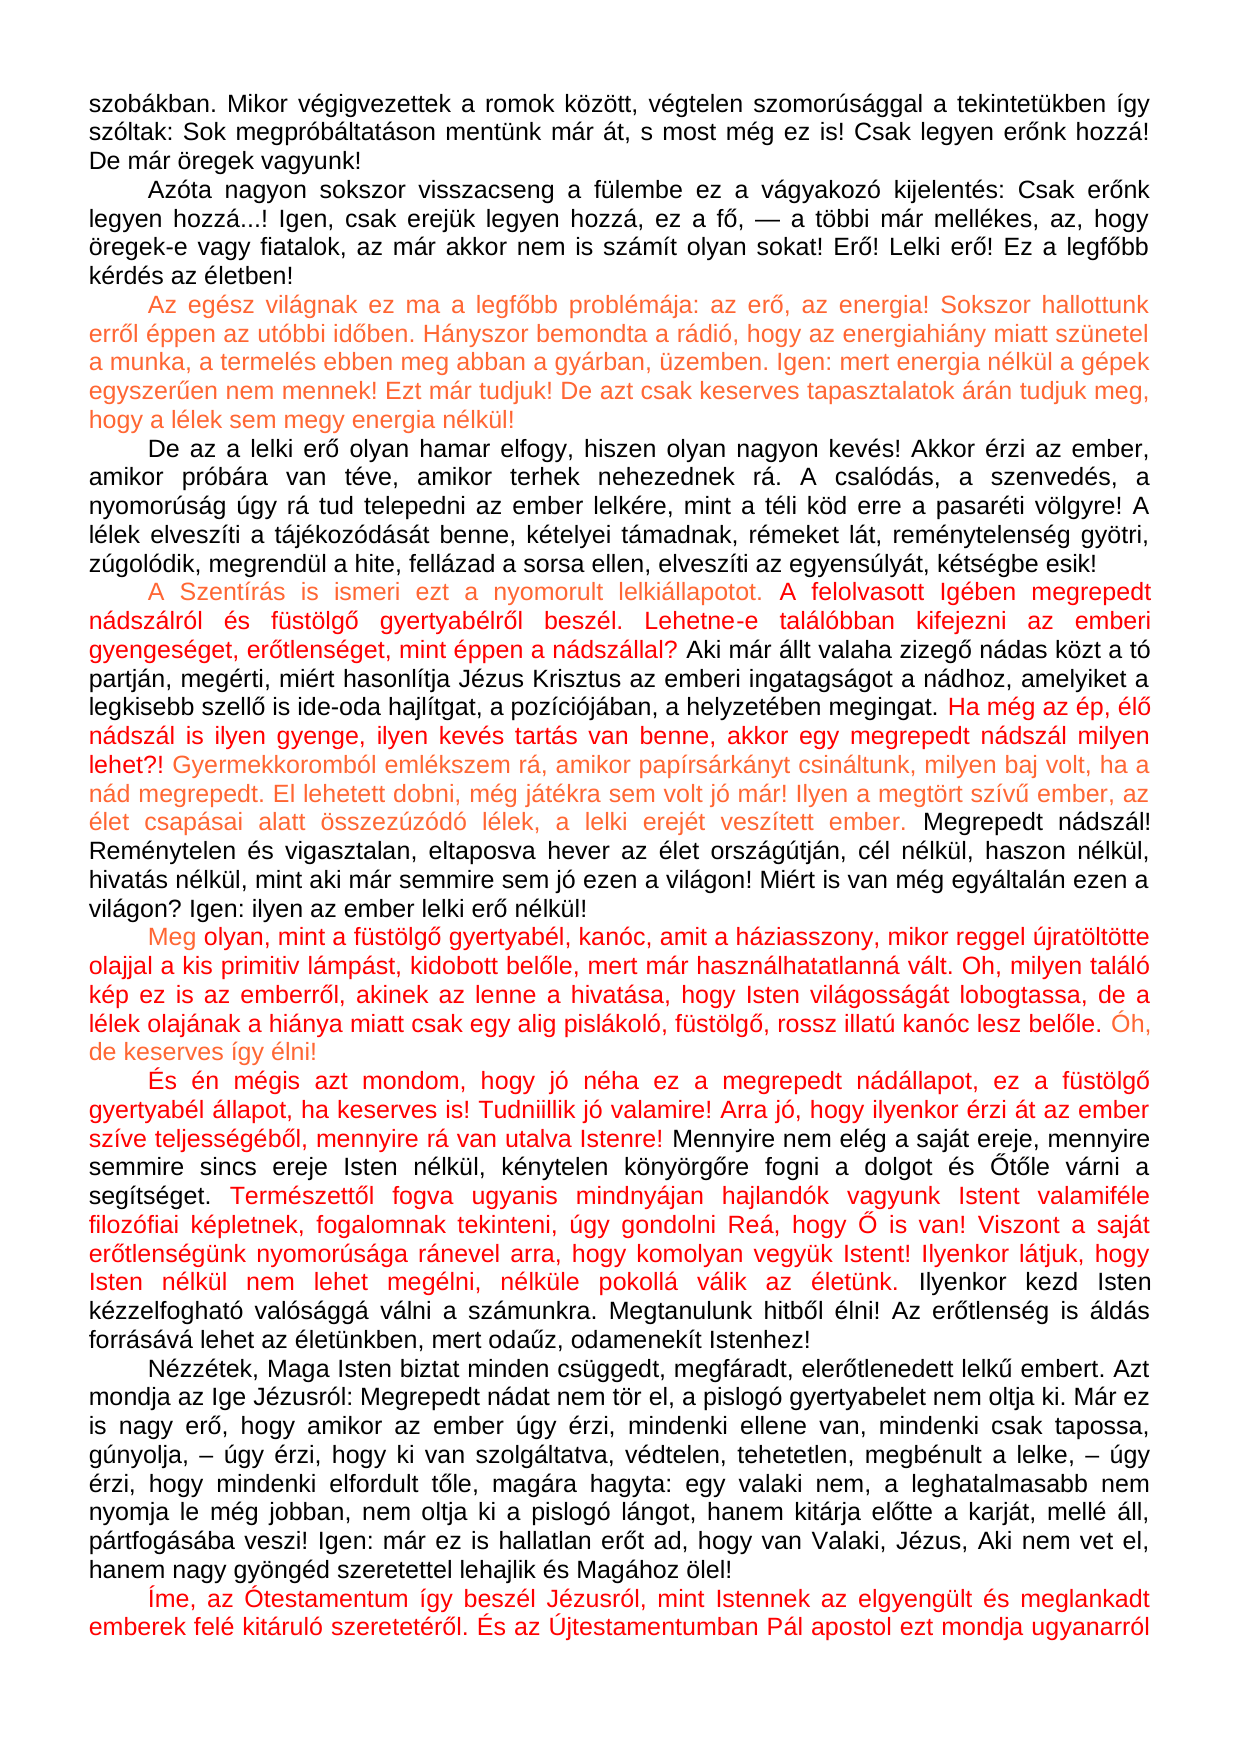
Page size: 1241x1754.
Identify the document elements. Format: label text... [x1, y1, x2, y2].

text És én mégis azt mondom, hogy jó néha ez a megrepedt nádállapot, ez a füstölgő gyertyabél állapot, ha keserves is! Tudniillik jó valamire! Arra jó, hogy ilyenkor érzi át az ember szíve teljességéből, mennyire rá van utalva Istenre! Mennyire nem elég a saját ereje, mennyire semmire sincs ereje Isten nélkül, kénytelen könyörgőre fogni a dolgot és Őtőle várni a segítséget. Természettől fogva ugyanis mindnyájan hajlandók vagyunk Istent valamiféle filozófiai képletnek, fogalomnak tekinteni, úgy gondolni Reá, hogy Ő is van! Viszont a saját erőtlenségünk nyomorúsága ránevel arra, hogy komolyan vegyük Istent! Ilyenkor látjuk, hogy Isten nélkül nem lehet megélni, nélküle pokollá válik az életünk. Ilyenkor kezd Isten kézzelfogható valósággá válni a számunkra. Megtanulunk hitből élni! Az erőtlenség is áldás forrásává lehet az életünkben, mert odaűz, odamenekít Istenhez! [88, 1066, 1152, 1353]
text Azóta nagyon sokszor visszacseng a fülembe ez a vágyakozó kijelentés: Csak erőnk legyen hozzá...! Igen, csak erejük legyen hozzá, ez a fő, — a többi már mellékes, az, hogy öregek‑e vagy fiatalok, az már akkor nem is számít olyan sokat! Erő! Lelki erő! Ez a legfőbb kérdés az életben! [88, 175, 1152, 290]
text Íme, az Ótestamentum így beszél Jézusról, mint Istennek az elgyengült és meglankadt emberek felé kitáruló szeretetéről. És az Újtestamentumban Pál apostol ezt mondja ugyanarról [88, 1583, 1152, 1641]
text Az egész világnak ez ma a legfőbb problémája: az erő, az energia! Sokszor hallottunk erről éppen az utóbbi időben. Hányszor bemondta a rádió, hogy az energiahiány miatt szünetel a munka, a termelés ebben meg abban a gyárban, üzemben. Igen: mert energia nélkül a gépek egyszerűen nem mennek! Ezt már tudjuk! De azt csak keserves tapasztalatok árán tudjuk meg, hogy a lélek sem megy energia nélkül! [88, 290, 1152, 433]
text Meg olyan, mint a füstölgő gyertyabél, kanóc, amit a háziasszony, mikor reggel újratöltötte olajjal a kis primitiv lámpást, kidobott belőle, mert már használhatatlanná vált. Oh, milyen találó kép ez is az emberről, akinek az lenne a hivatása, hogy Isten világosságát lobogtassa, de a lélek olajának a hiánya miatt csak egy alig pislákoló, füstölgő, rossz illatú kanóc lesz belőle. Óh, de keserves így élni! [88, 922, 1152, 1066]
text Nézzétek, Maga Isten biztat minden csüggedt, megfáradt, elerőtlenedett lelkű embert. Azt mondja az Ige Jézusról: Megrepedt nádat nem tör el, a pislogó gyertyabelet nem oltja ki. Már ez is nagy erő, hogy amikor az ember úgy érzi, mindenki ellene van, mindenki csak tapossa, gúnyolja, – úgy érzi, hogy ki van szolgáltatva, védtelen, tehetetlen, megbénult a lelke, – úgy érzi, hogy mindenki elfordult tőle, magára hagyta: egy valaki nem, a leghatalmasabb nem nyomja le még jobban, nem oltja ki a pislogó lángot, hanem kitárja előtte a karját, mellé áll, pártfogásába veszi! Igen: már ez is hallatlan erőt ad, hogy van Valaki, Jézus, Aki nem vet el, hanem nagy gyöngéd szeretettel lehajlik és Magához ölel! [88, 1353, 1152, 1583]
text De az a lelki erő olyan hamar elfogy, hiszen olyan nagyon kevés! Akkor érzi az ember, amikor próbára van téve, amikor terhek nehezednek rá. A csalódás, a szenvedés, a nyomorúság úgy rá tud telepedni az ember lelkére, mint a téli köd erre a pasaréti völgyre! A lélek elveszíti a tájékozódását benne, kételyei támadnak, rémeket lát, reménytelenség gyötri, zúgolódik, megrendül a hite, fellázad a sorsa ellen, elveszíti az egyensúlyát, kétségbe esik! [88, 433, 1152, 577]
text szobákban. Mikor végigvezettek a romok között, végtelen szomorúsággal a tekintetükben így szóltak: Sok megpróbáltatáson mentünk már át, s most még ez is! Csak legyen erőnk hozzá! De már öregek vagyunk! [88, 88, 1152, 175]
text A Szentírás is ismeri ezt a nyomorult lelkiállapotot. A felolvasott Igében megrepedt nádszálról és füstölgő gyertyabélről beszél. Lehetne‑e találóbban kifejezni az emberi gyengeséget, erőtlenséget, mint éppen a nádszállal? Aki már állt valaha zizegő nádas közt a tó partján, megérti, miért hasonlítja Jézus Krisztus az emberi ingatagságot a nádhoz, amelyiket a legkisebb szellő is ide-oda hajlítgat, a pozíciójában, a helyzetében megingat. Ha még az ép, élő nádszál is ilyen gyenge, ilyen kevés tartás van benne, akkor egy megrepedt nádszál milyen lehet?! Gyermekkoromból emlékszem rá, amikor papírsárkányt csináltunk, milyen baj volt, ha a nád megrepedt. El lehetett dobni, még játékra sem volt jó már! Ilyen a megtört szívű ember, az élet csapásai alatt összezúzódó lélek, a lelki erejét veszített ember. Megrepedt nádszál! Reménytelen és vigasztalan, eltaposva hever az élet országútján, cél nélkül, haszon nélkül, hivatás nélkül, mint aki már semmire sem jó ezen a világon! Miért is van még egyáltalán ezen a világon? Igen: ilyen az ember lelki erő nélkül! [88, 577, 1152, 922]
